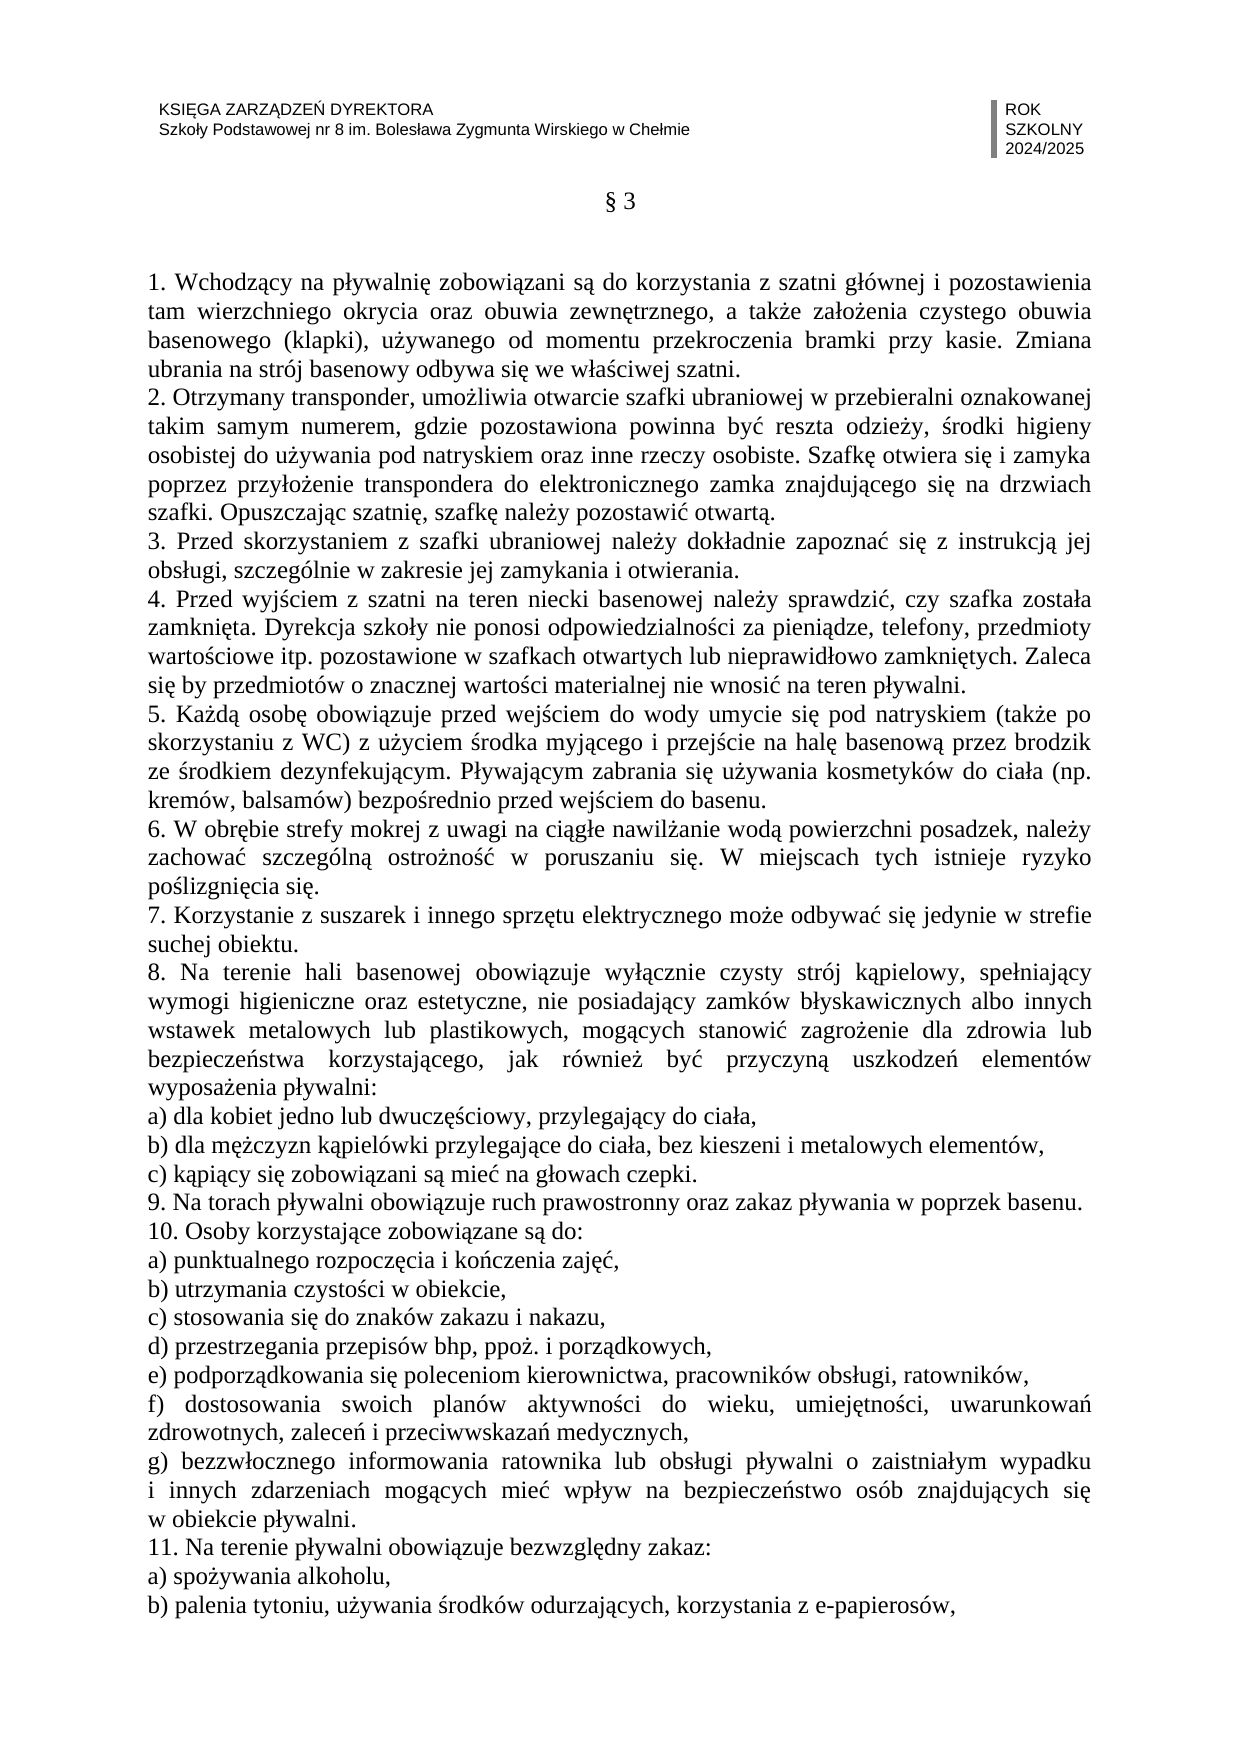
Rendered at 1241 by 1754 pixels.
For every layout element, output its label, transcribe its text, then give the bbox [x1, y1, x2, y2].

subtitle 3. Przed skorzystaniem z szafki ubraniowej należy dokładnie zapoznać się z instrukcją jej obsługi, szczególnie w zakresie jej zamykania i otwierania. [147, 526, 1092, 584]
subtitle f) dostosowania swoich planów aktywności do wieku, umiejętności, uwarunkowań zdrowotnych, zaleceń i przeciwwskazań medycznych, [147, 1389, 1092, 1446]
subtitle b) palenia tytoniu, używania środków odurzających, korzystania z e-papierosów, [147, 1590, 1092, 1619]
subtitle 5. Każdą osobę obowiązuje przed wejściem do wody umycie się pod natryskiem (także po skorzystaniu z WC) z użyciem środka myjącego i przejście na halę basenową przez brodzik ze środkiem dezynfekującym. Pływającym zabrania się używania kosmetyków do ciała (np. kremów, balsamów) bezpośrednio przed wejściem do basenu. [147, 699, 1092, 814]
subtitle 10. Osoby korzystające zobowiązane są do: a) punktualnego rozpoczęcia i kończenia zajęć, b) utrzymania czystości w obiekcie, c) stosowania się do znaków zakazu i nakazu, d) przestrzegania przepisów bhp, ppoż. i porządkowych, e) podporządkowania się poleceniom kierownictwa, pracowników obsługi, ratowników, [147, 1216, 1092, 1389]
subtitle 11. Na terenie pływalni obowiązuje bezwzględny zakaz: [147, 1532, 1092, 1561]
subtitle 7. Korzystanie z suszarek i innego sprzętu elektrycznego może odbywać się jedynie w strefie suchej obiektu. [147, 900, 1092, 957]
subtitle c) kąpiący się zobowiązani są mieć na głowach czepki. [147, 1159, 1092, 1187]
subtitle 4. Przed wyjściem z szatni na teren niecki basenowej należy sprawdzić, czy szafka została zamknięta. Dyrekcja szkoły nie ponosi odpowiedzialności za pieniądze, telefony, przedmioty wartościowe itp. pozostawione w szafkach otwartych lub nieprawidłowo zamkniętych. Zaleca się by przedmiotów o znacznej wartości materialnej nie wnosić na teren pływalni. [147, 584, 1092, 699]
subtitle 1. Wchodzący na pływalnię zobowiązani są do korzystania z szatni głównej i pozostawienia tam wierzchniego okrycia oraz obuwia zewnętrznego, a także założenia czystego obuwia basenowego (klapki), używanego od momentu przekroczenia bramki przy kasie. Zmiana ubrania na strój basenowy odbywa się we właściwej szatni. [147, 267, 1092, 382]
subtitle 8. Na terenie hali basenowej obowiązuje wyłącznie czysty strój kąpielowy, spełniający wymogi higieniczne oraz estetyczne, nie posiadający zamków błyskawicznych albo innych wstawek metalowych lub plastikowych, mogących stanowić zagrożenie dla zdrowia lub bezpieczeństwa korzystającego, jak również być przyczyną uszkodzeń elementów wyposażenia pływalni: [147, 957, 1092, 1101]
subtitle 2. Otrzymany transponder, umożliwia otwarcie szafki ubraniowej w przebieralni oznakowanej takim samym numerem, gdzie pozostawiona powinna być reszta odzieży, środki higieny osobistej do używania pod natryskiem oraz inne rzeczy osobiste. Szafkę otwiera się i zamyka poprzez przyłożenie transpondera do elektronicznego zamka znajdującego się na drzwiach szafki. Opuszczając szatnię, szafkę należy pozostawić otwartą. [147, 382, 1092, 526]
subtitle 9. Na torach pływalni obowiązuje ruch prawostronny oraz zakaz pływania w poprzek basenu. [147, 1187, 1092, 1216]
subtitle g) bezzwłocznego informowania ratownika lub obsługi pływalni o zaistniałym wypadku i innych zdarzeniach mogących mieć wpływ na bezpieczeństwo osób znajdujących się w obiekcie pływalni. [147, 1446, 1092, 1532]
subtitle a) dla kobiet jedno lub dwuczęściowy, przylegający do ciała, [147, 1101, 1092, 1130]
subtitle § 3 [147, 186, 1092, 214]
subtitle b) dla mężczyzn kąpielówki przylegające do ciała, bez kieszeni i metalowych elementów, [147, 1130, 1092, 1159]
subtitle 6. W obrębie strefy mokrej z uwagi na ciągłe nawilżanie wodą powierzchni posadzek, należy zachować szczególną ostrożność w poruszaniu się. W miejscach tych istnieje ryzyko poślizgnięcia się. [147, 814, 1092, 900]
subtitle a) spożywania alkoholu, [147, 1561, 1092, 1590]
